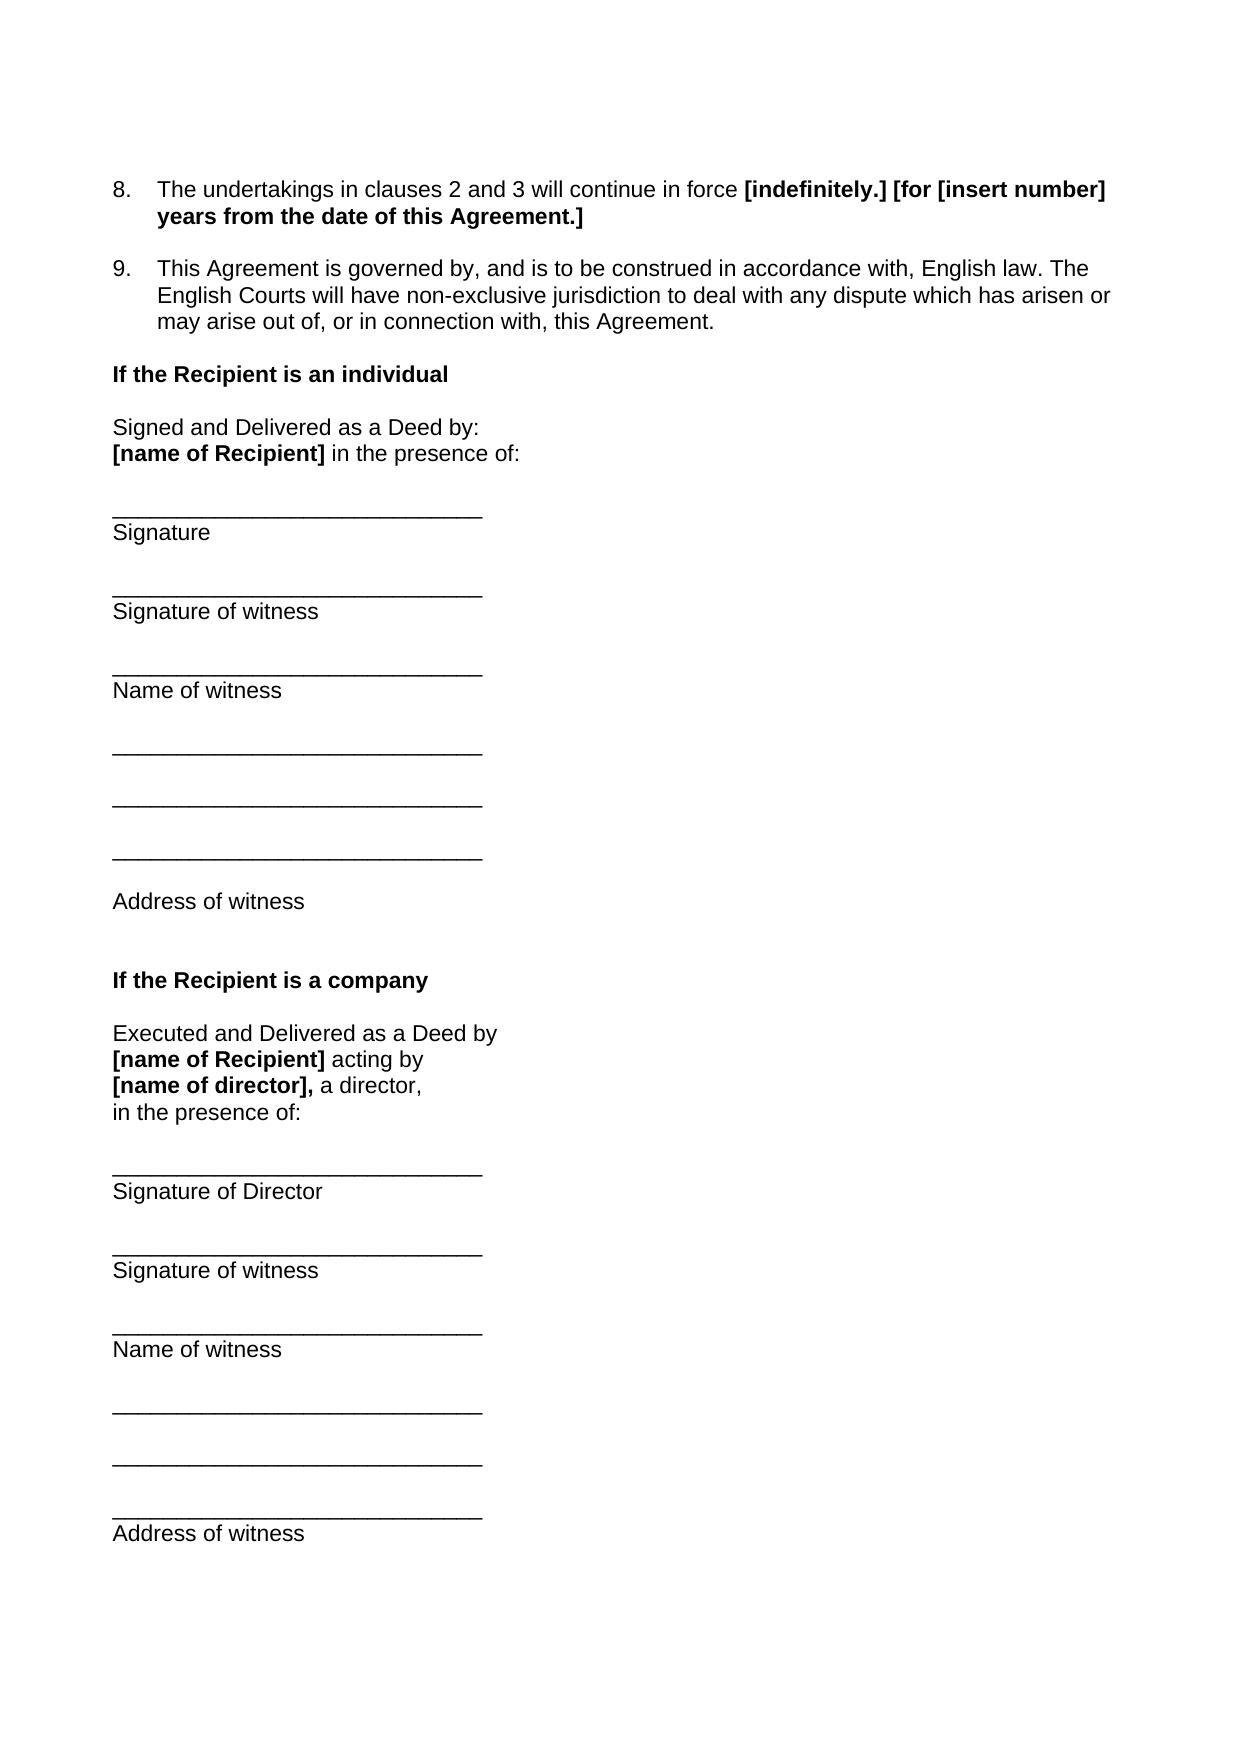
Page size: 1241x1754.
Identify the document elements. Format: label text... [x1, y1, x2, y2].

text _____________________________ [112, 1309, 1128, 1336]
text 9. This Agreement is governed by, and is to be construed in accordance with, English law. The English Courts will have non-exclusive jurisdiction to deal with any dispute which has arisen or may arise out of, or in connection with, this Agreement. [112, 255, 1128, 334]
text _____________________________ [112, 782, 1128, 809]
text Executed and Delivered as a Deed by [112, 1020, 1128, 1046]
text Signed and Delivered as a Deed by: [112, 413, 1128, 440]
text Signature [112, 519, 1128, 545]
text Signature of witness [112, 598, 1128, 624]
text 8. The undertakings in clauses 2 and 3 will continue in force [indefinitely.] [for [insert number] years from the date of this Agreement.] [112, 176, 1128, 229]
text Signature of Director [112, 1178, 1128, 1204]
text Address of witness [112, 1520, 1128, 1547]
text in the presence of: [112, 1099, 1128, 1125]
text Address of witness [112, 888, 1128, 914]
text _____________________________ [112, 572, 1128, 598]
text If the Recipient is a company [112, 967, 1128, 993]
text _____________________________ [112, 651, 1128, 677]
text _____________________________ [112, 835, 1128, 862]
text _____________________________ [112, 1389, 1128, 1415]
text [name of Recipient] in the presence of: [112, 440, 1128, 466]
text _____________________________ [112, 1151, 1128, 1178]
text _____________________________ [112, 1494, 1128, 1520]
text _____________________________ [112, 493, 1128, 519]
text _____________________________ [112, 730, 1128, 756]
text [name of Recipient] acting by [112, 1046, 1128, 1072]
text _____________________________ [112, 1231, 1128, 1257]
text If the Recipient is an individual [112, 361, 1128, 387]
text [name of director], a director, [112, 1072, 1128, 1099]
text Name of witness [112, 677, 1128, 703]
text Name of witness [112, 1336, 1128, 1362]
text Signature of witness [112, 1257, 1128, 1283]
text _____________________________ [112, 1441, 1128, 1468]
